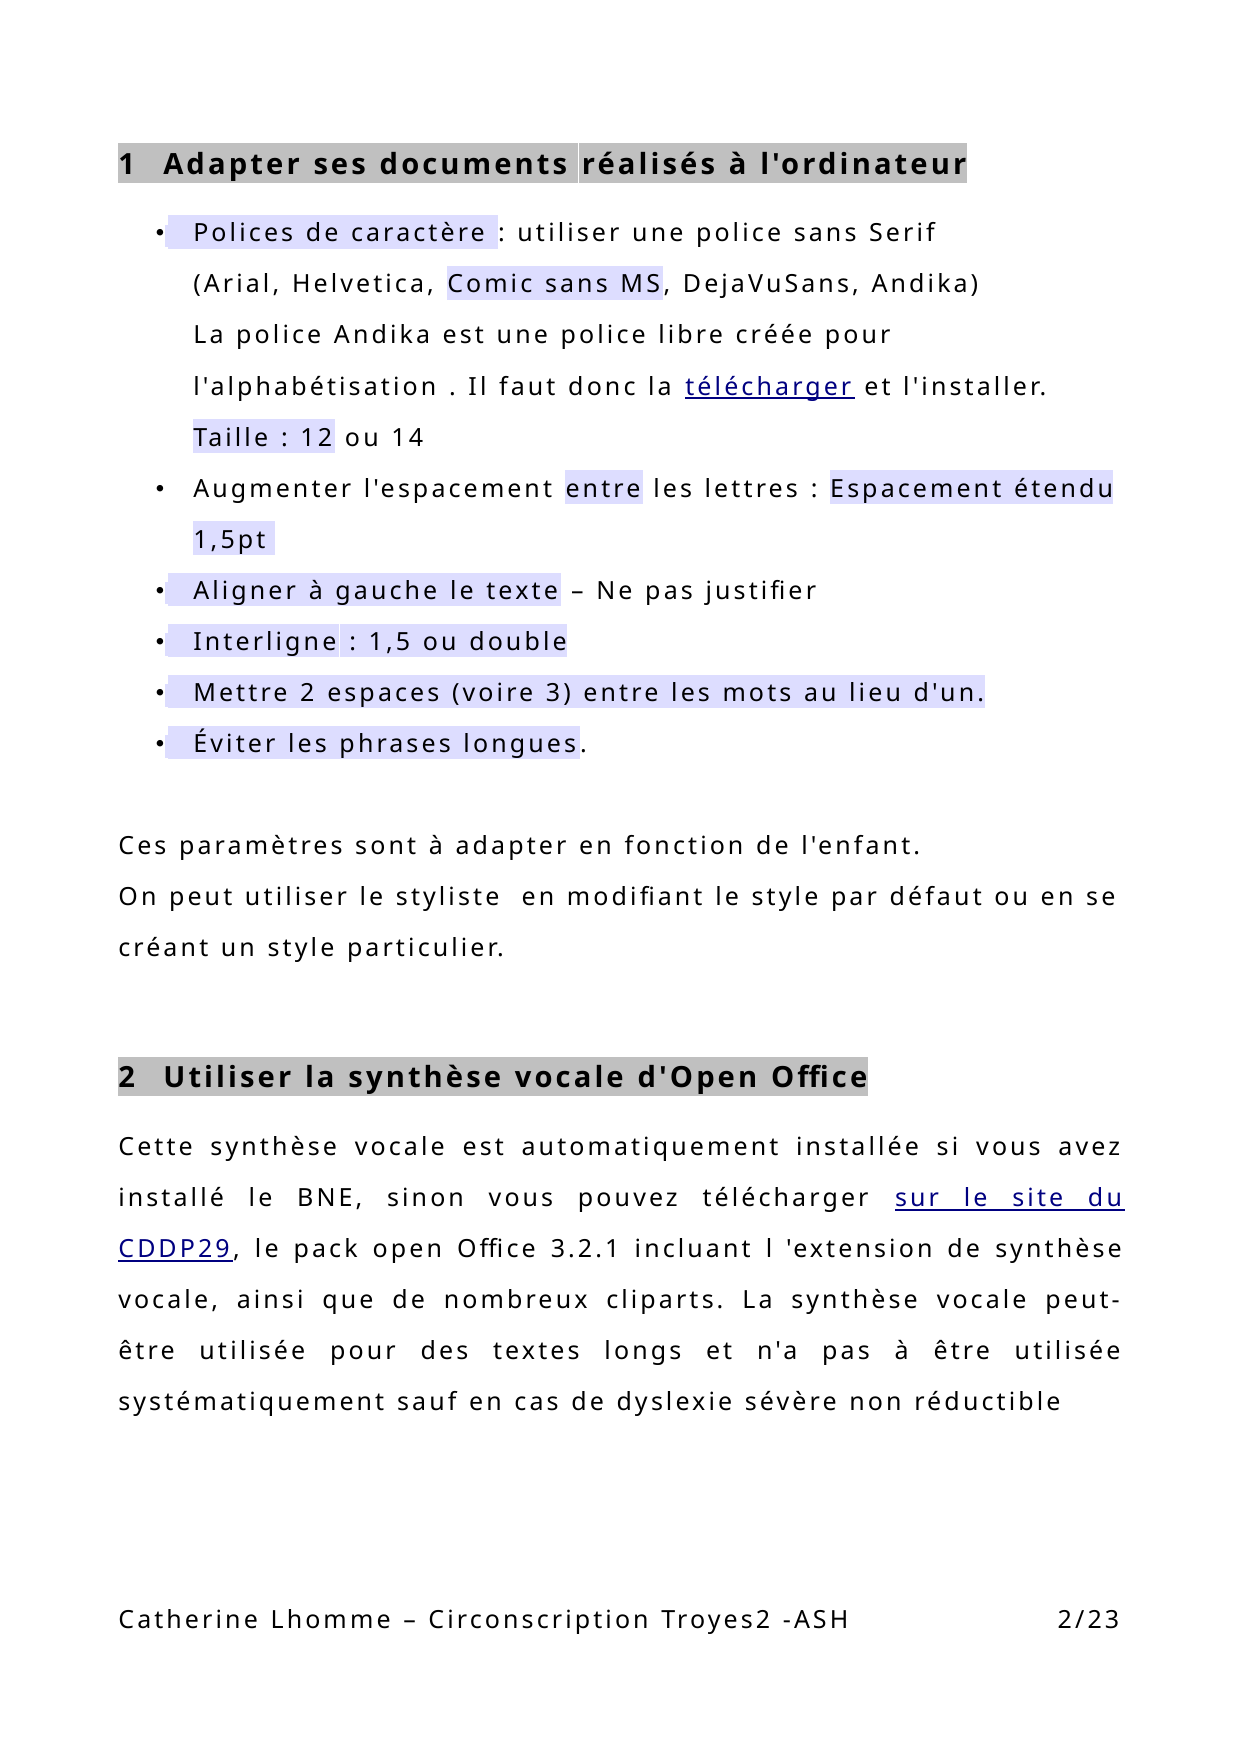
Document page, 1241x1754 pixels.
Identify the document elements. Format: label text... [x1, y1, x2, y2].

subtitle Utiliser la synthèse vocale d'Open Office [868, 1057, 1122, 1096]
list Augmenter l'espacement entre les lettres : Espacement étendu 1,5pt [156, 470, 1122, 555]
text Cette synthèse vocale est automatiquement installée si vous avez installé le BNE, sinon vous pouvez télécharger sur le site du CDDP29, le pack open Office 3.2.1 incluant l 'extension de synthèse vocale, ainsi que de nombreux cliparts. La synthèse vocale peut-être utilisée pour des textes longs et n'a pas à être utilisée systématiquement sauf en cas de dyslexie sévère non réductible [118, 1129, 1122, 1418]
list Polices de caractère : utiliser une police sans Serif (Arial, Helvetica, Comic sans MS, DejaVuSans, Andika) La police Andika est une police libre créée pour l'alphabétisation . Il faut donc la télécharger et l'installer. Taille : 12 ou 14 [156, 215, 1122, 453]
list Interligne : 1,5 ou double [156, 623, 1122, 657]
list Mettre 2 espaces (voire 3) entre les mots au lieu d'un. [156, 674, 1122, 708]
text Ces paramètres sont à adapter en fonction de l'enfant. [118, 828, 1122, 862]
subtitle Adapter ses documents réalisés à l'ordinateur [967, 143, 1122, 183]
text On peut utiliser le styliste en modifiant le style par défaut ou en se créant un style particulier. [118, 879, 1122, 964]
list Aligner à gauche le texte – Ne pas justifier [156, 572, 1122, 606]
list Éviter les phrases longues. [156, 726, 1122, 759]
